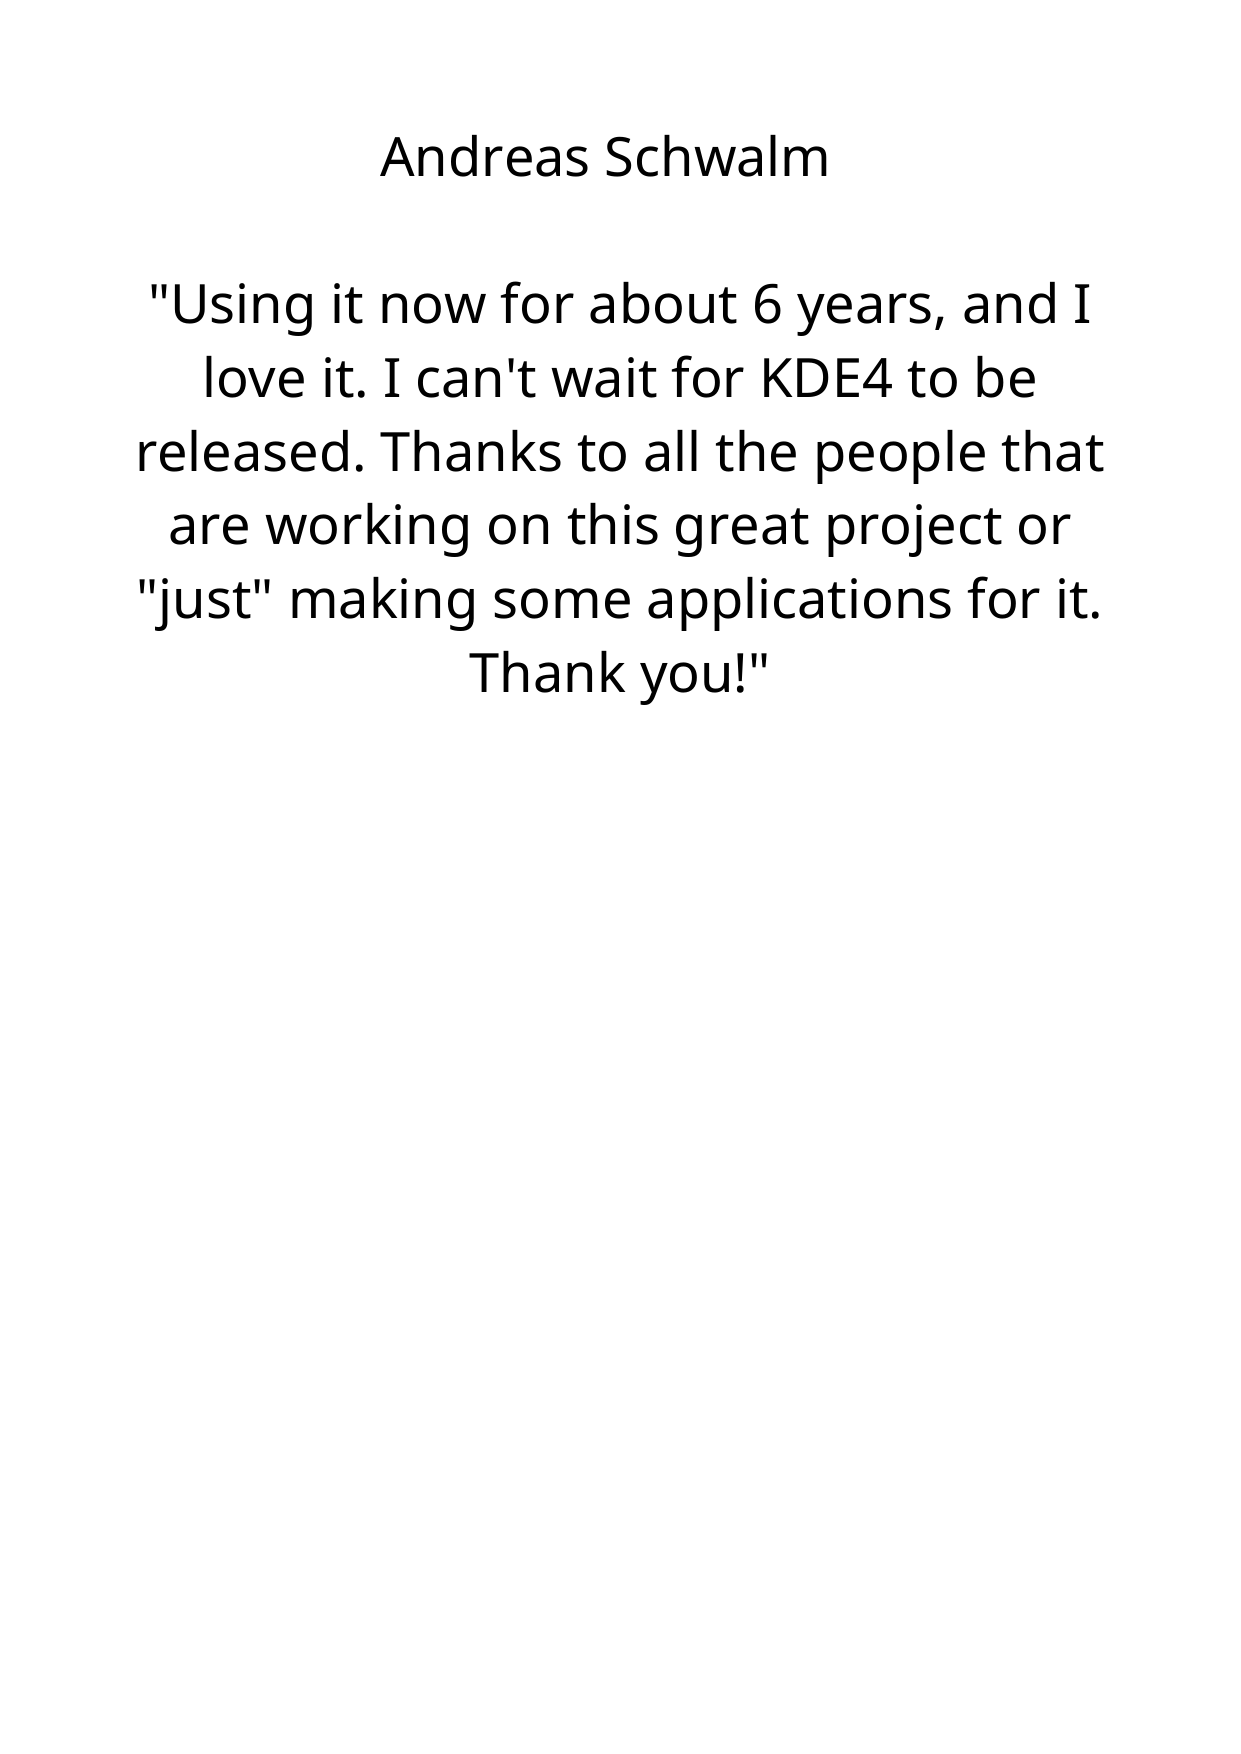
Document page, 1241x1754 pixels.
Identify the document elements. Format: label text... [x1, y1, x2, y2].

text Andreas Schwalm [118, 118, 1122, 192]
text "Using it now for about 6 years, and I love it. I can't wait for KDE4 to be released. Thanks to all the people that are working on this great project or "just" making some applications for it. Thank you!" [118, 266, 1122, 708]
